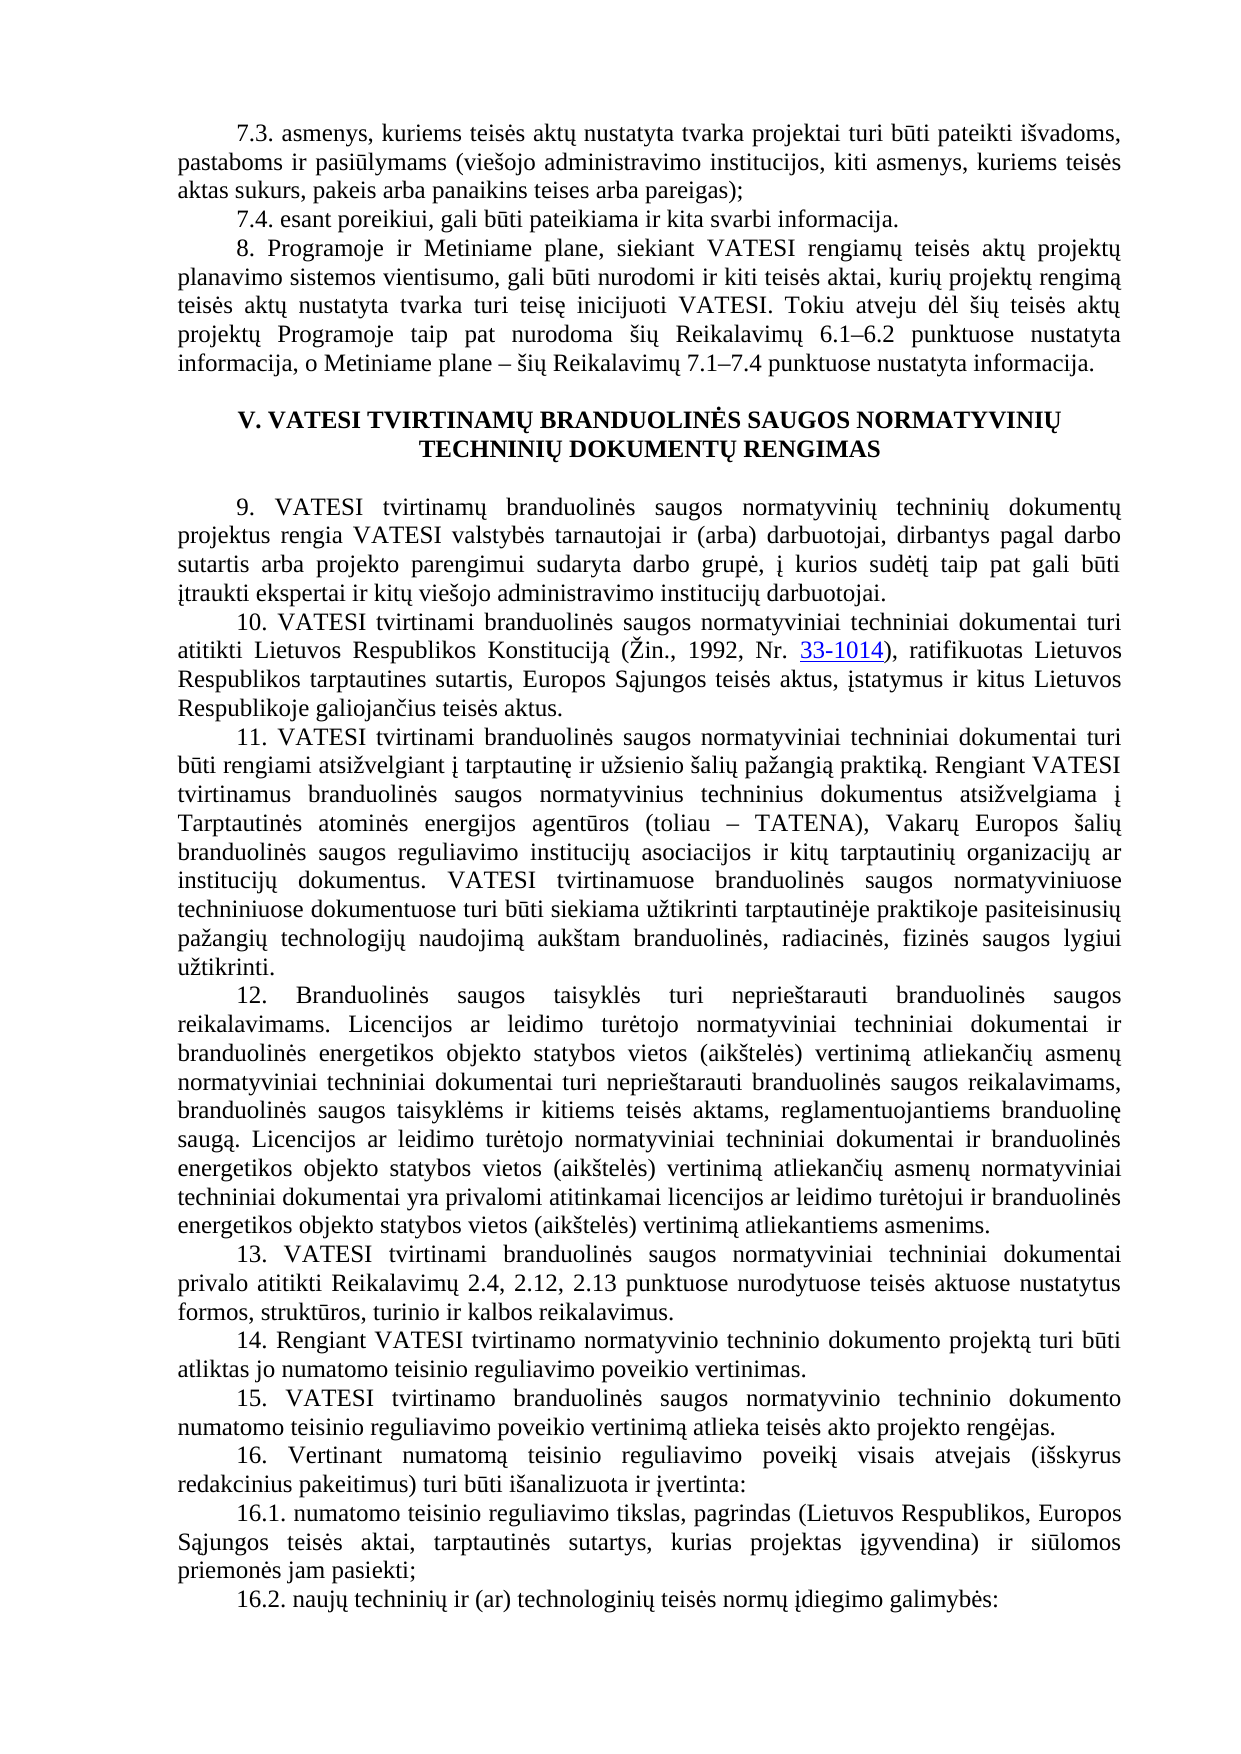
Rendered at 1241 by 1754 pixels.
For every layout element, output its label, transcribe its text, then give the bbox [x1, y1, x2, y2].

text 16.2. naujų techninių ir (ar) technologinių teisės normų įdiegimo galimybės: [177, 1584, 1122, 1613]
text 14. Rengiant VATESI tvirtinamo normatyvinio techninio dokumento projektą turi būti atliktas jo numatomo teisinio reguliavimo poveikio vertinimas. [177, 1326, 1122, 1383]
text 10. VATESI tvirtinami branduolinės saugos normatyviniai techniniai dokumentai turi atitikti Lietuvos Respublikos Konstituciją (Žin., 1992, Nr. 33-1014), ratifikuotas Lietuvos Respublikos tarptautines sutartis, Europos Sąjungos teisės aktus, įstatymus ir kitus Lietuvos Respublikoje galiojančius teisės aktus. [177, 607, 1122, 722]
text 12. Branduolinės saugos taisyklės turi neprieštarauti branduolinės saugos reikalavimams. Licencijos ar leidimo turėtojo normatyviniai techniniai dokumentai ir branduolinės energetikos objekto statybos vietos (aikštelės) vertinimą atliekančių asmenų normatyviniai techniniai dokumentai turi neprieštarauti branduolinės saugos reikalavimams, branduolinės saugos taisyklėms ir kitiems teisės aktams, reglamentuojantiems branduolinę saugą. Licencijos ar leidimo turėtojo normatyviniai techniniai dokumentai ir branduolinės energetikos objekto statybos vietos (aikštelės) vertinimą atliekančių asmenų normatyviniai techniniai dokumentai yra privalomi atitinkamai licencijos ar leidimo turėtojui ir branduolinės energetikos objekto statybos vietos (aikštelės) vertinimą atliekantiems asmenims. [177, 981, 1122, 1239]
text 11. VATESI tvirtinami branduolinės saugos normatyviniai techniniai dokumentai turi būti rengiami atsižvelgiant į tarptautinę ir užsienio šalių pažangią praktiką. Rengiant VATESI tvirtinamus branduolinės saugos normatyvinius techninius dokumentus atsižvelgiama į Tarptautinės atominės energijos agentūros (toliau – TATENA), Vakarų Europos šalių branduolinės saugos reguliavimo institucijų asociacijos ir kitų tarptautinių organizacijų ar institucijų dokumentus. VATESI tvirtinamuose branduolinės saugos normatyviniuose techniniuose dokumentuose turi būti siekiama užtikrinti tarptautinėje praktikoje pasiteisinusių pažangių technologijų naudojimą aukštam branduolinės, radiacinės, fizinės saugos lygiui užtikrinti. [177, 722, 1122, 981]
text 16. Vertinant numatomą teisinio reguliavimo poveikį visais atvejais (išskyrus redakcinius pakeitimus) turi būti išanalizuota ir įvertinta: [177, 1441, 1122, 1498]
text 15. VATESI tvirtinamo branduolinės saugos normatyvinio techninio dokumento numatomo teisinio reguliavimo poveikio vertinimą atlieka teisės akto projekto rengėjas. [177, 1383, 1122, 1441]
text 9. VATESI tvirtinamų branduolinės saugos normatyvinių techninių dokumentų projektus rengia VATESI valstybės tarnautojai ir (arba) darbuotojai, dirbantys pagal darbo sutartis arba projekto parengimui sudaryta darbo grupė, į kurios sudėtį taip pat gali būti įtraukti ekspertai ir kitų viešojo administravimo institucijų darbuotojai. [177, 492, 1122, 607]
text V. VATESI TVIRTINAMŲ BRANDUOLINĖS SAUGOS NORMATYVINIŲ TECHNINIŲ DOKUMENTŲ RENGIMAS [177, 406, 1122, 463]
text 13. VATESI tvirtinami branduolinės saugos normatyviniai techniniai dokumentai privalo atitikti Reikalavimų 2.4, 2.12, 2.13 punktuose nurodytuose teisės aktuose nustatytus formos, struktūros, turinio ir kalbos reikalavimus. [177, 1239, 1122, 1326]
text 7.3. asmenys, kuriems teisės aktų nustatyta tvarka projektai turi būti pateikti išvadoms, pastaboms ir pasiūlymams (viešojo administravimo institucijos, kiti asmenys, kuriems teisės aktas sukurs, pakeis arba panaikins teises arba pareigas); [177, 118, 1122, 204]
text 8. Programoje ir Metiniame plane, siekiant VATESI rengiamų teisės aktų projektų planavimo sistemos vientisumo, gali būti nurodomi ir kiti teisės aktai, kurių projektų rengimą teisės aktų nustatyta tvarka turi teisę inicijuoti VATESI. Tokiu atveju dėl šių teisės aktų projektų Programoje taip pat nurodoma šių Reikalavimų 6.1–6.2 punktuose nustatyta informacija, o Metiniame plane – šių Reikalavimų 7.1–7.4 punktuose nustatyta informacija. [177, 233, 1122, 377]
text 7.4. esant poreikiui, gali būti pateikiama ir kita svarbi informacija. [177, 204, 1122, 233]
text 16.1. numatomo teisinio reguliavimo tikslas, pagrindas (Lietuvos Respublikos, Europos Sąjungos teisės aktai, tarptautinės sutartys, kurias projektas įgyvendina) ir siūlomos priemonės jam pasiekti; [177, 1498, 1122, 1584]
